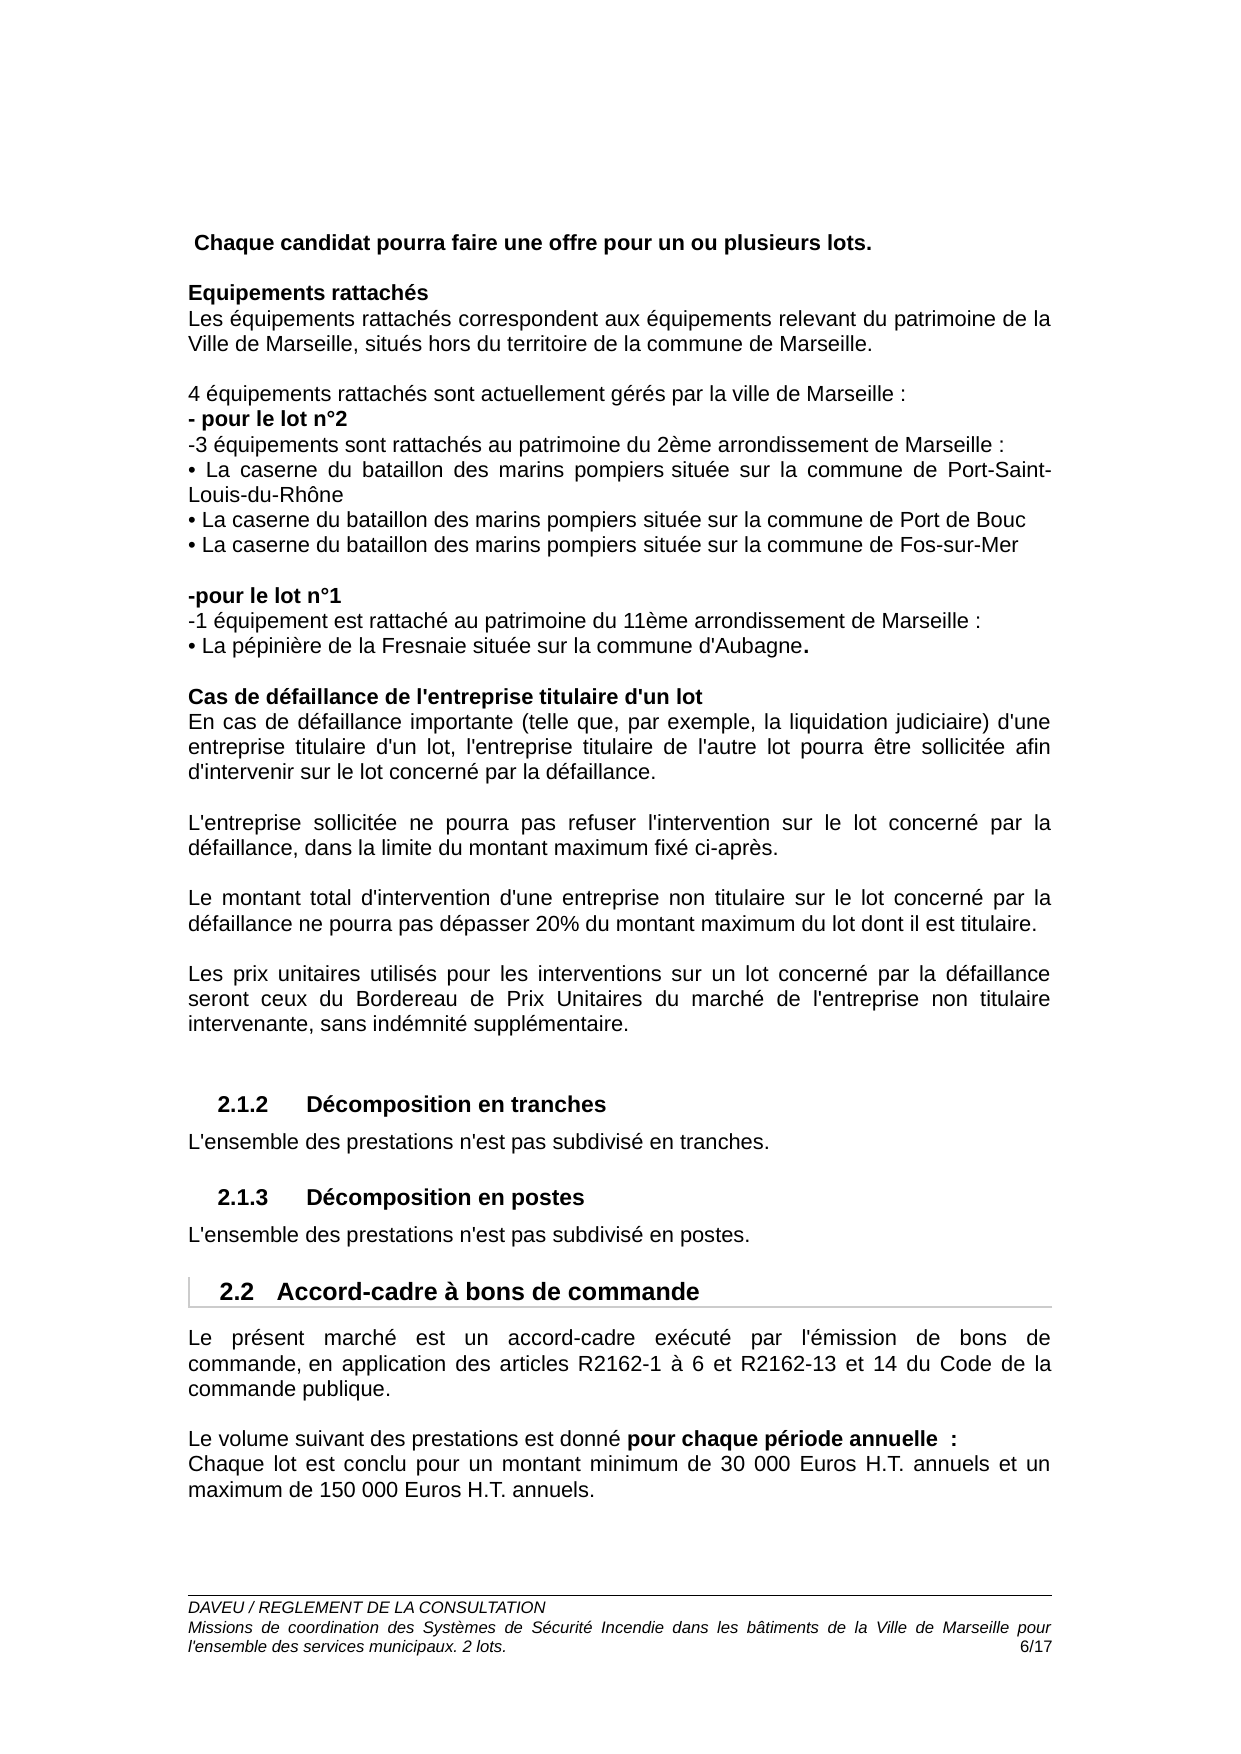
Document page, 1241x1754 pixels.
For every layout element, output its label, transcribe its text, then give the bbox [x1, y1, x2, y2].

text Equipements rattachés [188, 280, 1052, 305]
text Le montant total d'intervention d'une entreprise non titulaire sur le lot concerné par la défaillance ne pourra pas dépasser 20% du montant maximum du lot dont il est titulaire. [188, 885, 1052, 936]
text Chaque lot est conclu pour un montant minimum de 30 000 Euros H.T. annuels et un maximum de 150 000 Euros H.T. annuels. [188, 1451, 1052, 1502]
text L'ensemble des prestations n'est pas subdivisé en tranches. [188, 1129, 1052, 1154]
text -3 équipements sont rattachés au patrimoine du 2ème arrondissement de Marseille : [188, 431, 1052, 457]
text L'entreprise sollicitée ne pourra pas refuser l'intervention sur le lot concerné par la défaillance, dans la limite du montant maximum fixé ci-après. [188, 809, 1052, 860]
text Les prix unitaires utilisés pour les interventions sur un lot concerné par la défaillance seront ceux du Bordereau de Prix Unitaires du marché de l'entreprise non titulaire intervenante, sans indémnité supplémentaire. [188, 961, 1052, 1036]
text -pour le lot n°1 [188, 583, 1052, 608]
text En cas de défaillance importante (telle que, par exemple, la liquidation judiciaire) d'une entreprise titulaire d'un lot, l'entreprise titulaire de l'autre lot pourra être sollicitée afin d'intervenir sur le lot concerné par la défaillance. [188, 709, 1052, 784]
text Chaque candidat pourra faire une offre pour un ou plusieurs lots. [188, 230, 1052, 255]
text • La caserne du bataillon des marins pompiers située sur la commune de Fos-sur-Mer [188, 532, 1052, 557]
text L'ensemble des prestations n'est pas subdivisé en postes. [188, 1222, 1052, 1247]
subtitle Décomposition en postes [188, 1184, 1052, 1210]
text Le présent marché est un accord-cadre exécuté par l'émission de bons de commande, en application des articles R2162-1 à 6 et R2162-13 et 14 du Code de la commande publique. [188, 1325, 1052, 1401]
text 4 équipements rattachés sont actuellement gérés par la ville de Marseille : [188, 381, 1052, 406]
text -1 équipement est rattaché au patrimoine du 11ème arrondissement de Marseille : [188, 608, 1052, 633]
text • La caserne du bataillon des marins pompiers située sur la commune de Port-Saint-Louis-du-Rhône [188, 457, 1052, 507]
text • La caserne du bataillon des marins pompiers située sur la commune de Port de Bouc [188, 507, 1052, 532]
text Le volume suivant des prestations est donné pour chaque période annuelle : [188, 1426, 1052, 1451]
text • La pépinière de la Fresnaie située sur la commune d'Aubagne. [188, 633, 1052, 658]
subtitle Accord-cadre à bons de commande [190, 1277, 1052, 1306]
subtitle Décomposition en tranches [188, 1091, 1052, 1117]
text Les équipements rattachés correspondent aux équipements relevant du patrimoine de la Ville de Marseille, situés hors du territoire de la commune de Marseille. [188, 305, 1052, 356]
text - pour le lot n°2 [188, 406, 1052, 431]
text Cas de défaillance de l'entreprise titulaire d'un lot [188, 683, 1052, 709]
